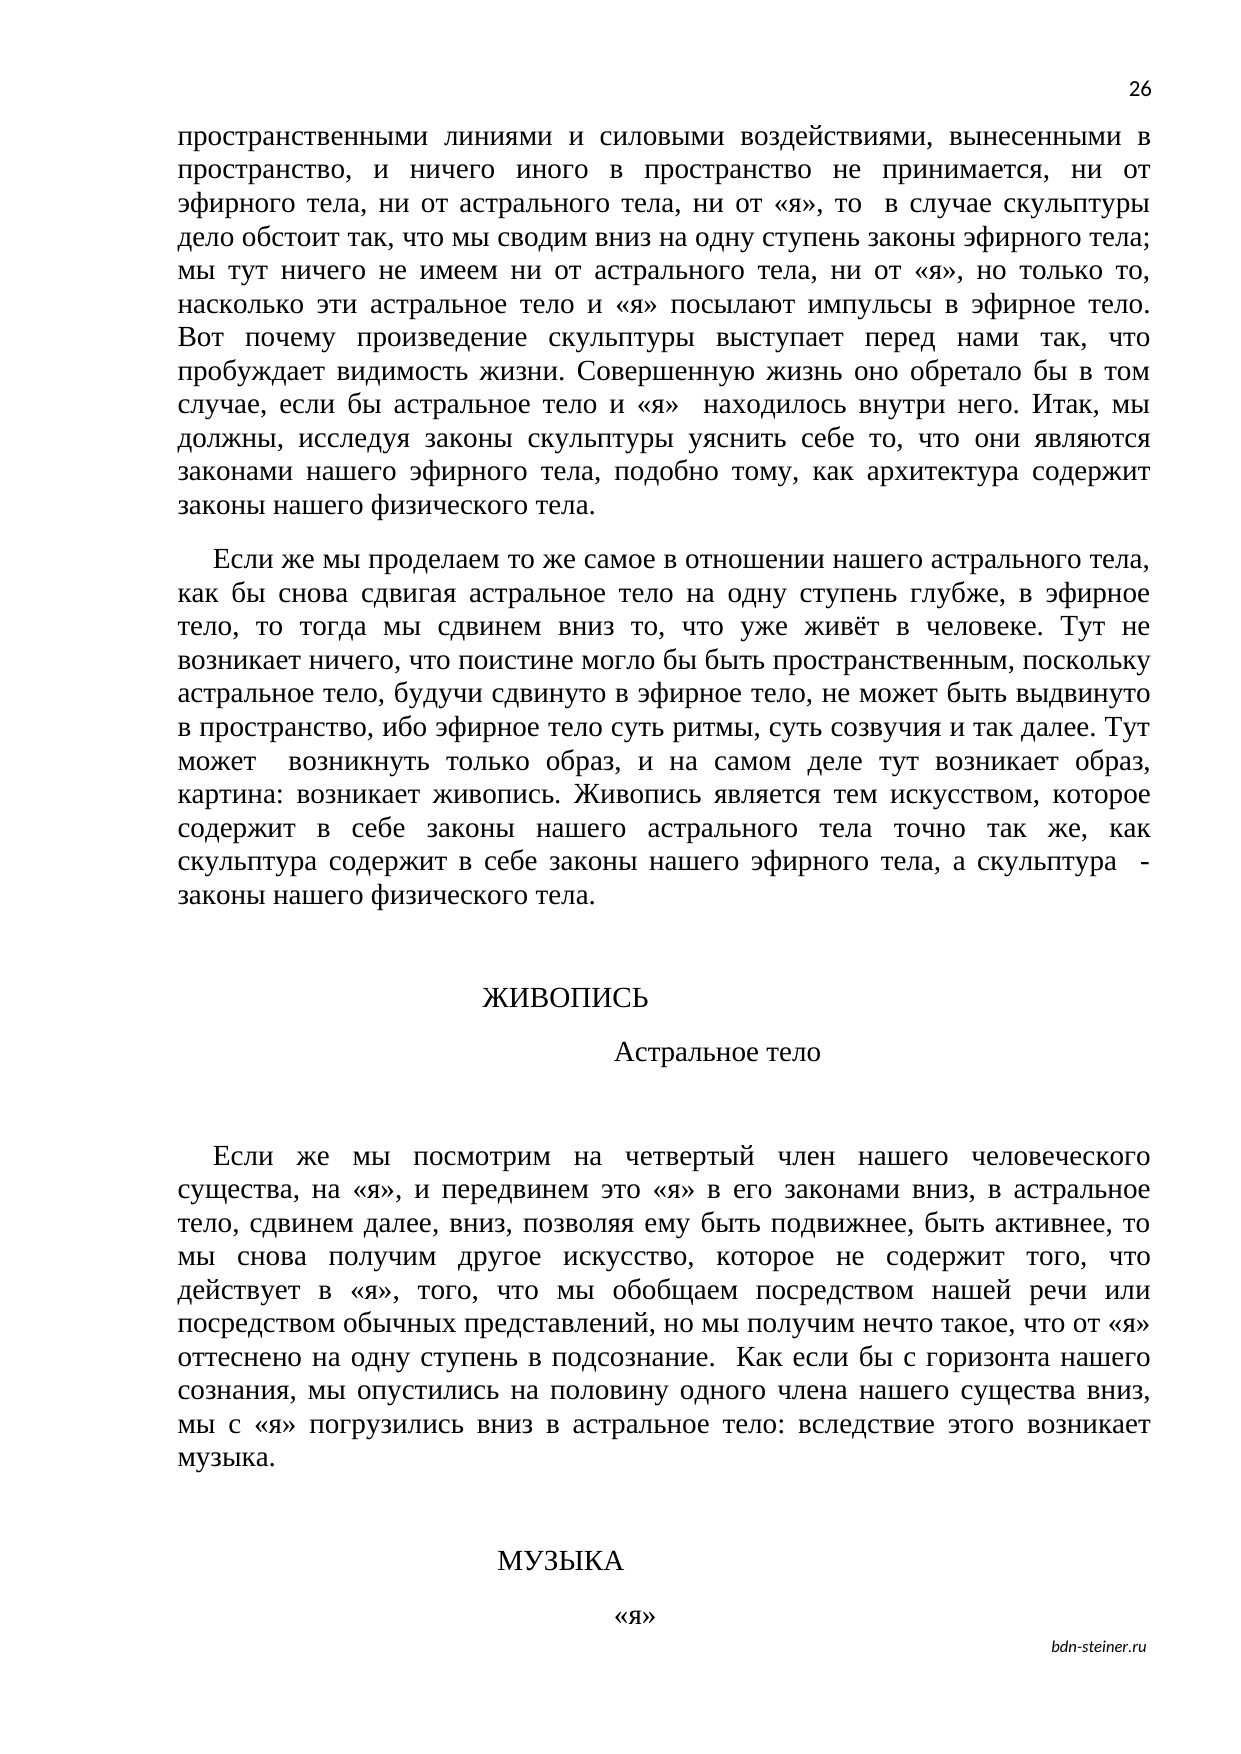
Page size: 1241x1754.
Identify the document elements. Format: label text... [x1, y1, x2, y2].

text Астральное тело [177, 1034, 1152, 1068]
text Если же мы проделаем то же самое в отношении нашего астрального тела, как бы снова сдвигая астральное тело на одну ступень глубже, в эфирное тело, то тогда мы сдвинем вниз то, что уже живёт в человеке. Тут не возникает ничего, что поистине могло бы быть пространственным, поскольку астральное тело, будучи сдвинуто в эфирное тело, не может быть выдвинуто в пространство, ибо эфирное тело суть ритмы, суть созвучия и так далее. Тут может возникнуть только образ, и на самом деле тут возникает образ, картина: возникает живопись. Живопись является тем искусством, которое содержит в себе законы нашего астрального тела точно так же, как скульптура содержит в себе законы нашего эфирного тела, а скульптура - законы нашего физического тела. [177, 541, 1152, 910]
text МУЗЫКА [177, 1543, 1152, 1576]
text ЖИВОПИСЬ [177, 980, 1152, 1014]
text «я» [177, 1597, 1152, 1631]
text Если же мы посмотрим на четвертый член нашего человеческого существа, на «я», и передвинем это «я» в его законами вниз, в астральное тело, сдвинем далее, вниз, позволяя ему быть подвижнее, быть активнее, то мы снова получим другое искусство, которое не содержит того, что действует в «я», того, что мы обобщаем посредством нашей речи или посредством обычных представлений, но мы получим нечто такое, что от «я» оттеснено на одну ступень в подсознание. Как если бы с горизонта нашего сознания, мы опустились на половину одного члена нашего существа вниз, мы с «я» погрузились вниз в астральное тело: вследствие этого возникает музыка. [177, 1138, 1152, 1473]
text пространственными линиями и силовыми воздействиями, вынесенными в пространство, и ничего иного в пространство не принимается, ни от эфирного тела, ни от астрального тела, ни от «я», то в случае скульптуры дело обстоит так, что мы сводим вниз на одну ступень законы эфирного тела; мы тут ничего не имеем ни от астрального тела, ни от «я», но только то, насколько эти астральное тело и «я» посылают импульсы в эфирное тело. Вот почему произведение скульптуры выступает перед нами так, что пробуждает видимость жизни. Совершенную жизнь оно обретало бы в том случае, если бы астральное тело и «я» находилось внутри него. Итак, мы должны, исследуя законы скульптуры уяснить себе то, что они являются законами нашего эфирного тела, подобно тому, как архитектура содержит законы нашего физического тела. [177, 118, 1152, 521]
